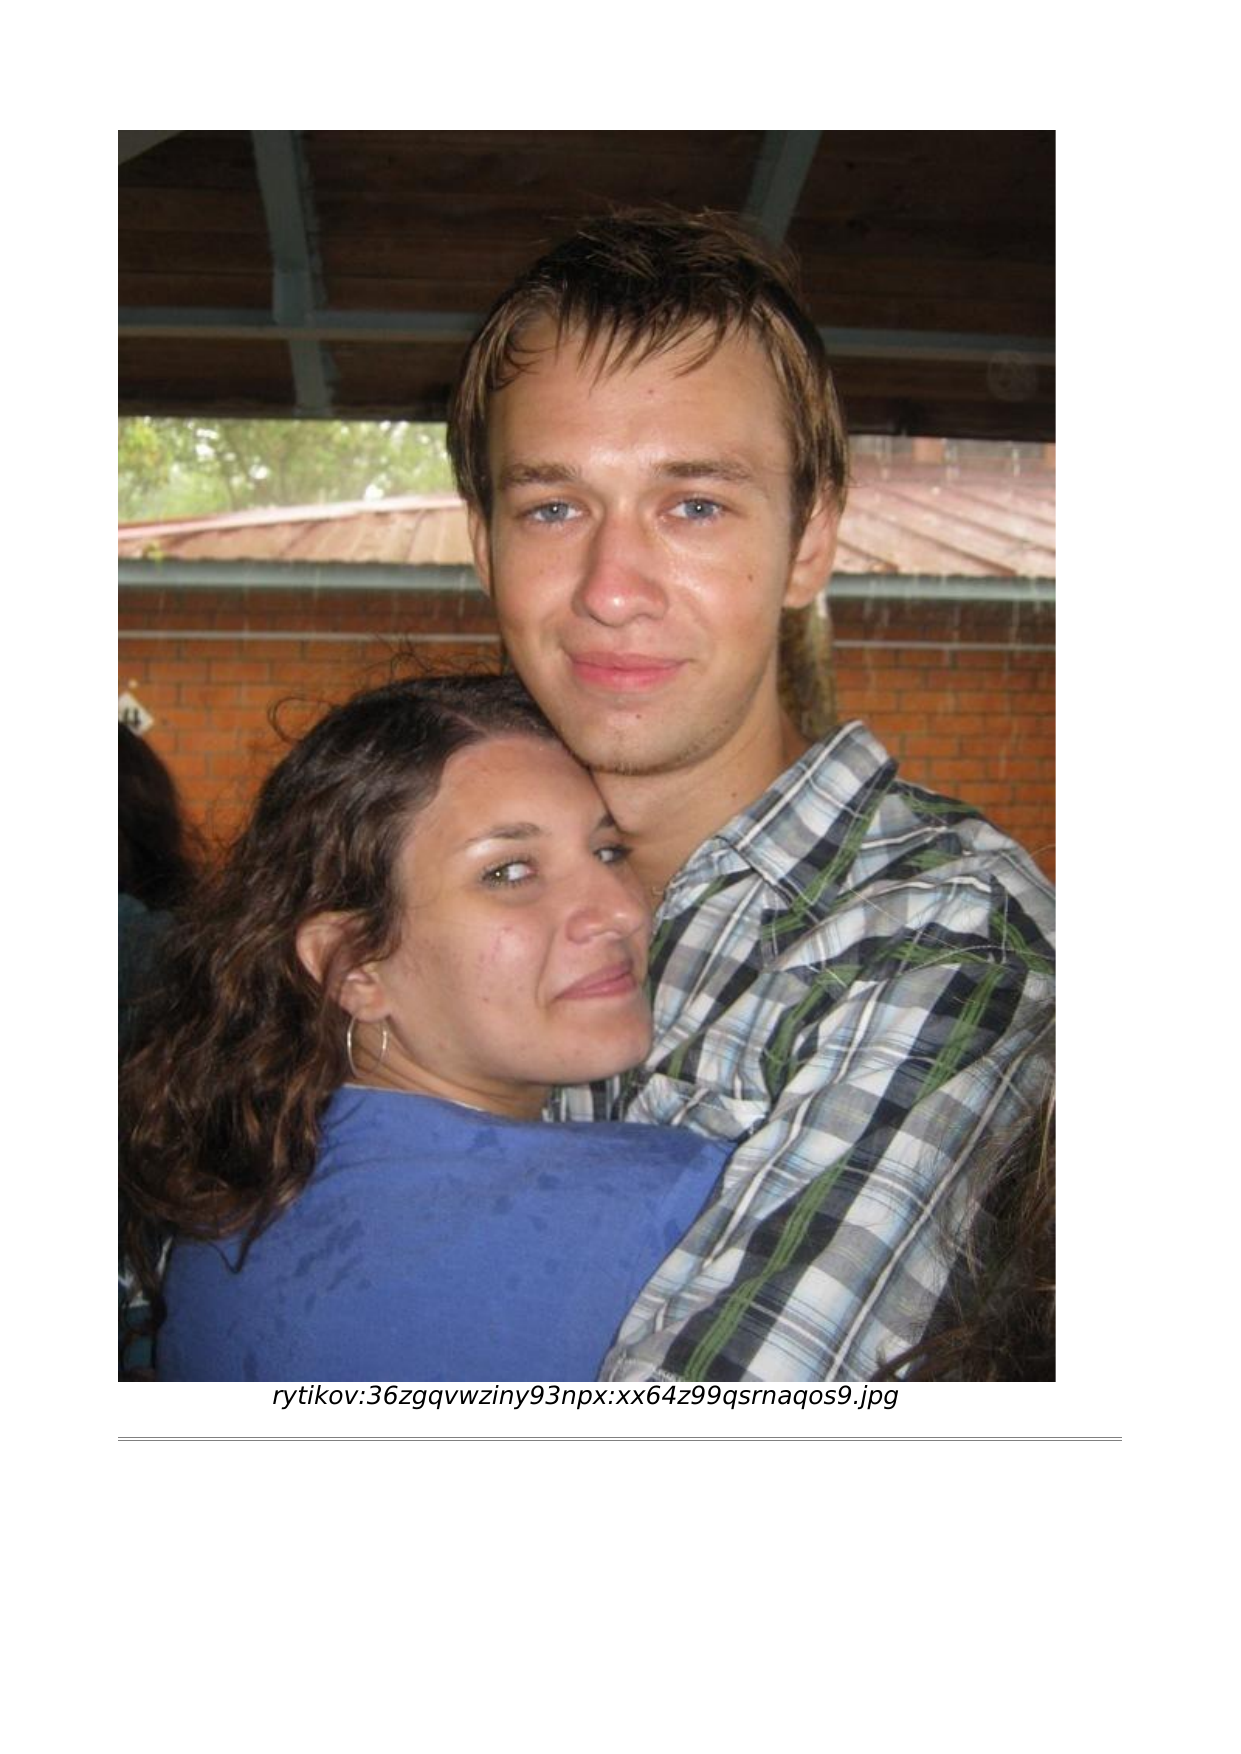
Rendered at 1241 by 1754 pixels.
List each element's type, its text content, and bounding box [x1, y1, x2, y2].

picture [118, 130, 1056, 1382]
text rytikov:36zgqvwziny93npx:xx64z99qsrnaqos9.jpg [118, 1382, 1056, 1410]
